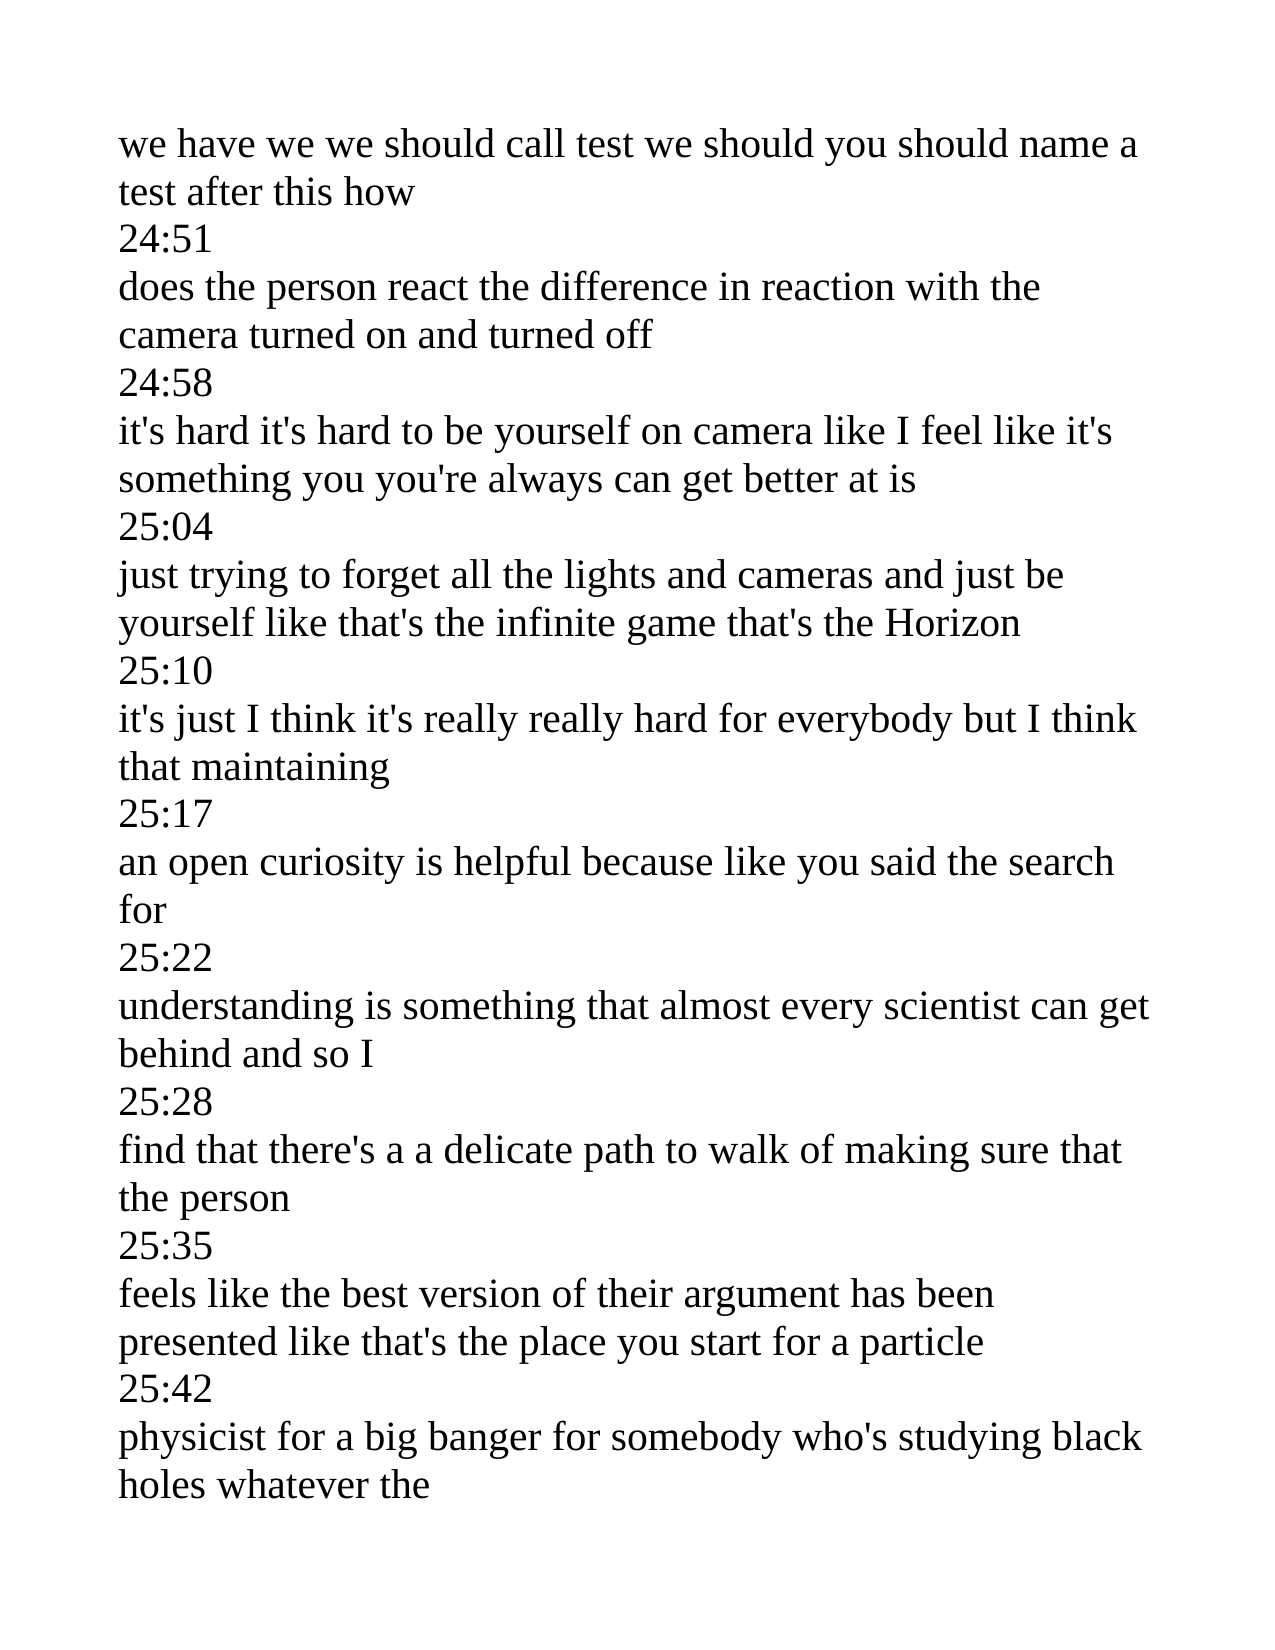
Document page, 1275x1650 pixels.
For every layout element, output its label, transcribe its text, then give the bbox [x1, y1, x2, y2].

text it's just I think it's really really hard for everybody but I think that maintaining [118, 693, 1157, 789]
text 25:22 [118, 933, 1157, 981]
text we have we we should call test we should you should name a test after this how [118, 118, 1157, 214]
text 25:42 [118, 1364, 1157, 1412]
text it's hard it's hard to be yourself on camera like I feel like it's something you you're always can get better at is [118, 406, 1157, 501]
text 25:17 [118, 789, 1157, 837]
text physicist for a big banger for somebody who's studying black holes whatever the [118, 1412, 1157, 1508]
text an open curiosity is helpful because like you said the search for [118, 837, 1157, 933]
text 24:51 [118, 214, 1157, 262]
text feels like the best version of their argument has been presented like that's the place you start for a particle [118, 1268, 1157, 1364]
text understanding is something that almost every scientist can get behind and so I [118, 981, 1157, 1076]
text 25:10 [118, 645, 1157, 693]
text 25:35 [118, 1220, 1157, 1268]
text just trying to forget all the lights and cameras and just be yourself like that's the infinite game that's the Horizon [118, 549, 1157, 645]
text 25:28 [118, 1076, 1157, 1124]
text does the person react the difference in reaction with the camera turned on and turned off [118, 262, 1157, 358]
text find that there's a a delicate path to walk of making sure that the person [118, 1124, 1157, 1220]
text 25:04 [118, 501, 1157, 549]
text 24:58 [118, 358, 1157, 406]
